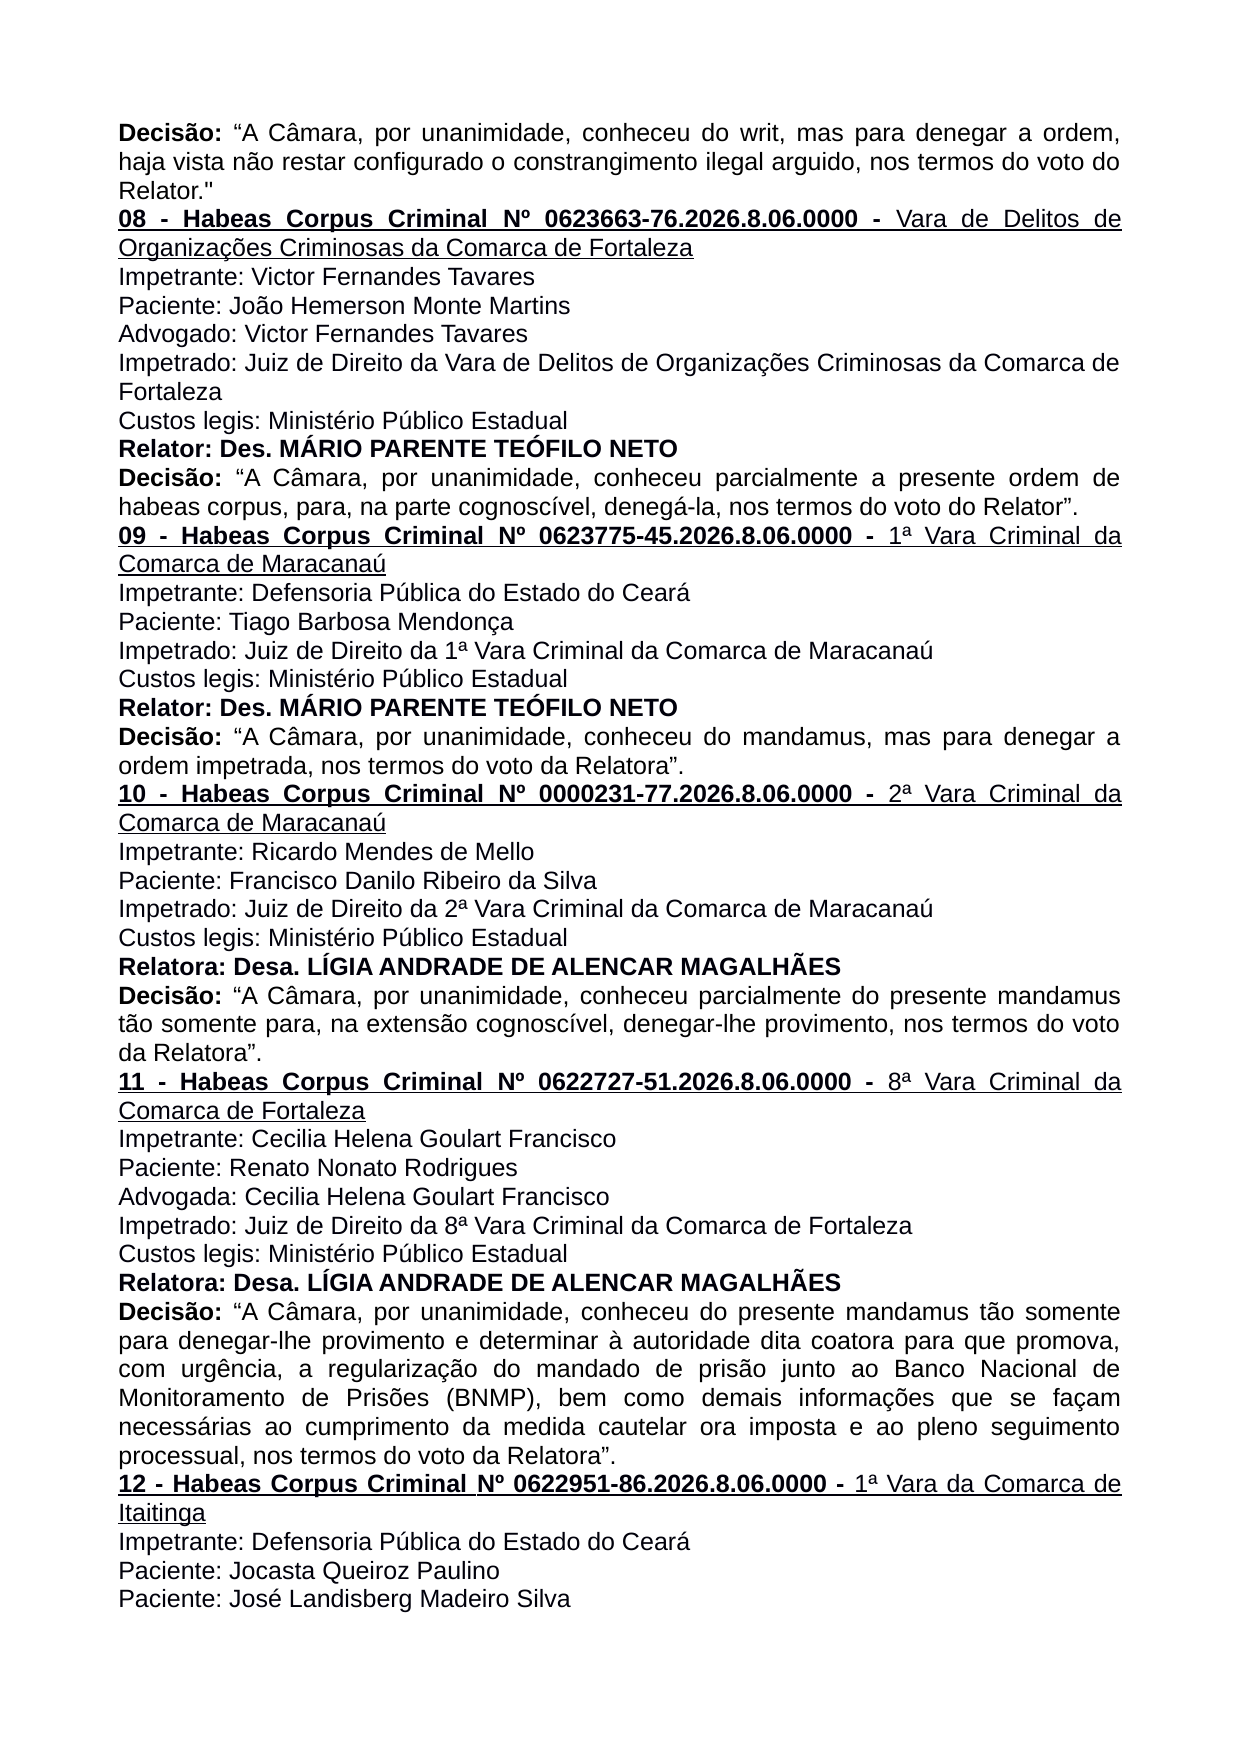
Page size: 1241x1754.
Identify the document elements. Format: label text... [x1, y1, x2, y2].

text 11 - Habeas Corpus Criminal Nº 0622727-51.2026.8.06.0000 - 8ª Vara Criminal da [118, 1067, 1122, 1092]
text Itaitinga [118, 1495, 1122, 1527]
text 10 - Habeas Corpus Criminal Nº 0000231-77.2026.8.06.0000 - 2ª Vara Criminal da [118, 779, 1122, 804]
text Paciente: Tiago Barbosa Mendonça [118, 607, 1122, 636]
text Decisão: “A Câmara, por unanimidade, conheceu parcialmente a presente ordem de habeas corpus, para, na parte cognoscível, denegá-la, nos termos do voto do Relator”. [118, 463, 1122, 521]
text Decisão: “A Câmara, por unanimidade, conheceu do mandamus, mas para denegar a ordem impetrada, nos termos do voto da Relatora”. [118, 722, 1122, 779]
text Comarca de Maracanaú [118, 547, 1122, 578]
text Comarca de Fortaleza [118, 1093, 1122, 1124]
text 08 - Habeas Corpus Criminal Nº 0623663-76.2026.8.06.0000 - Vara de Delitos de [118, 204, 1122, 229]
text Impetrante: Ricardo Mendes de Mello [118, 837, 1122, 866]
text Paciente: Francisco Danilo Ribeiro da Silva [118, 866, 1122, 894]
text Decisão: “A Câmara, por unanimidade, conheceu do writ, mas para denegar a ordem, haja vista não restar configurado o constrangimento ilegal arguido, nos termos do voto do Relator." [118, 118, 1122, 204]
text Relator: Des. MÁRIO PARENTE TEÓFILO NETO [118, 693, 1122, 722]
text Impetrado: Juiz de Direito da 8ª Vara Criminal da Comarca de Fortaleza [118, 1211, 1122, 1239]
text Impetrante: Defensoria Pública do Estado do Ceará [118, 1527, 1122, 1556]
text Custos legis: Ministério Público Estadual [118, 664, 1122, 693]
text Paciente: João Hemerson Monte Martins [118, 291, 1122, 319]
text Paciente: Jocasta Queiroz Paulino [118, 1556, 1122, 1584]
text Impetrado: Juiz de Direito da 2ª Vara Criminal da Comarca de Maracanaú [118, 894, 1122, 923]
text Comarca de Maracanaú [118, 806, 1122, 837]
text Impetrante: Victor Fernandes Tavares [118, 262, 1122, 291]
text Impetrante: Cecilia Helena Goulart Francisco [118, 1124, 1122, 1153]
text 09 - Habeas Corpus Criminal Nº 0623775-45.2026.8.06.0000 - 1ª Vara Criminal da [118, 521, 1122, 546]
text Decisão: “A Câmara, por unanimidade, conheceu do presente mandamus tão somente para denegar-lhe provimento e determinar à autoridade dita coatora para que promova, com urgência, a regularização do mandado de prisão junto ao Banco Nacional de Monitoramento de Prisões (BNMP), bem como demais informações que se façam necessárias ao cumprimento da medida cautelar ora imposta e ao pleno seguimento processual, nos termos do voto da Relatora”. [118, 1297, 1122, 1469]
text Decisão: “A Câmara, por unanimidade, conheceu parcialmente do presente mandamus tão somente para, na extensão cognoscível, denegar-lhe provimento, nos termos do voto da Relatora”. [118, 981, 1122, 1067]
text 12 - Habeas Corpus Criminal Nº 0622951-86.2026.8.06.0000 - 1ª Vara da Comarca de [118, 1469, 1122, 1494]
text Paciente: Renato Nonato Rodrigues [118, 1153, 1122, 1182]
text Relator: Des. MÁRIO PARENTE TEÓFILO NETO [118, 434, 1122, 463]
text Custos legis: Ministério Público Estadual [118, 406, 1122, 434]
text Custos legis: Ministério Público Estadual [118, 923, 1122, 952]
text Impetrado: Juiz de Direito da Vara de Delitos de Organizações Criminosas da Comarca de Fortaleza [118, 348, 1122, 406]
text Paciente: José Landisberg Madeiro Silva [118, 1584, 1122, 1613]
text Impetrante: Defensoria Pública do Estado do Ceará [118, 578, 1122, 607]
text Advogado: Victor Fernandes Tavares [118, 319, 1122, 348]
text Organizações Criminosas da Comarca de Fortaleza [118, 231, 1122, 262]
text Impetrado: Juiz de Direito da 1ª Vara Criminal da Comarca de Maracanaú [118, 636, 1122, 664]
text Advogada: Cecilia Helena Goulart Francisco [118, 1182, 1122, 1211]
text Relatora: Desa. LÍGIA ANDRADE DE ALENCAR MAGALHÃES [118, 1268, 1122, 1297]
text Relatora: Desa. LÍGIA ANDRADE DE ALENCAR MAGALHÃES [118, 952, 1122, 981]
text Custos legis: Ministério Público Estadual [118, 1239, 1122, 1268]
